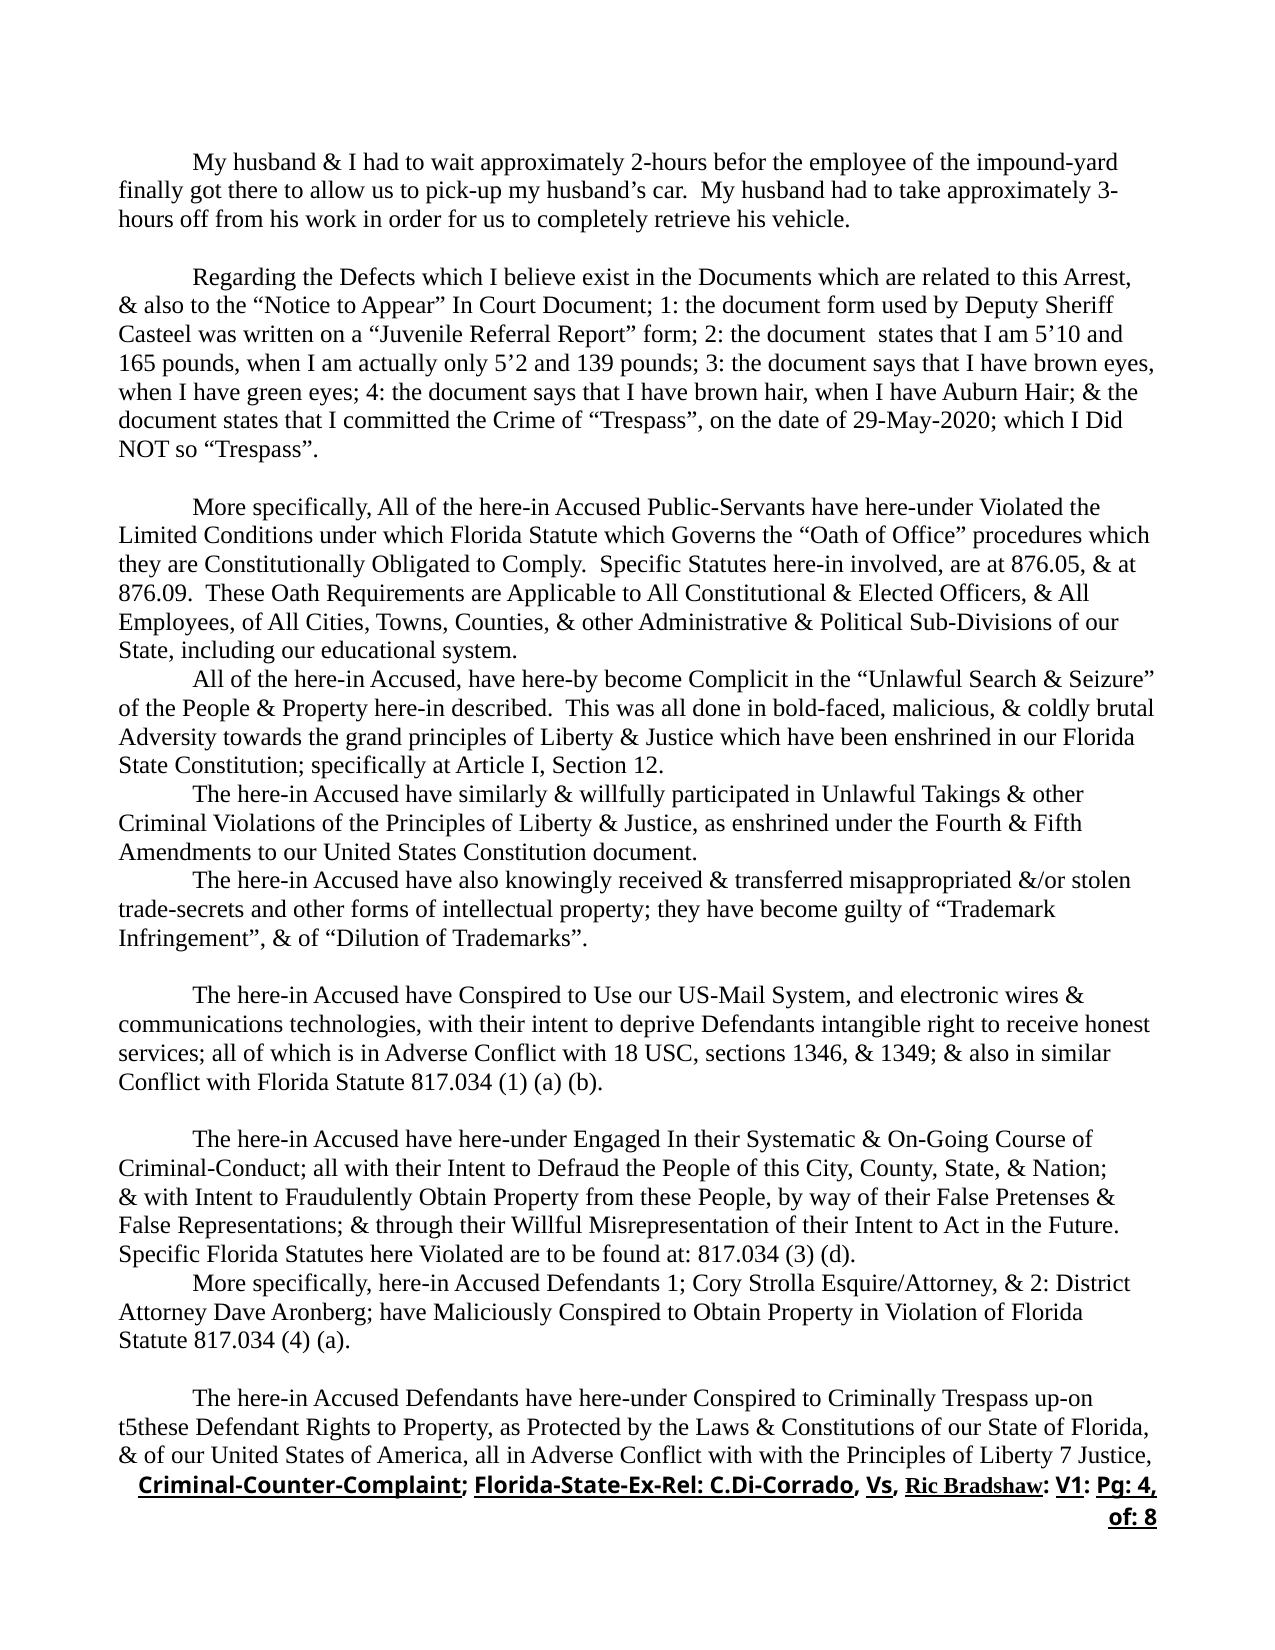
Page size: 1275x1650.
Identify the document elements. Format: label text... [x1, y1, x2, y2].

text My husband & I had to wait approximately 2-hours befor the employee of the impound-yard finally got there to allow us to pick-up my husband’s car. My husband had to take approximately 3-hours off from his work in order for us to completely retrieve his vehicle. [118, 147, 1157, 233]
text Regarding the Defects which I believe exist in the Documents which are related to this Arrest, & also to the “Notice to Appear” In Court Document; 1: the document form used by Deputy Sheriff Casteel was written on a “Juvenile Referral Report” form; 2: the document states that I am 5’10 and 165 pounds, when I am actually only 5’2 and 139 pounds; 3: the document says that I have brown eyes, when I have green eyes; 4: the document says that I have brown hair, when I have Auburn Hair; & the document states that I committed the Crime of “Trespass”, on the date of 29-May-2020; which I Did NOT so “Trespass”. [118, 233, 1157, 492]
text All of the here-in Accused, have here-by become Complicit in the “Unlawful Search & Seizure” of the People & Property here-in described. This was all done in bold-faced, malicious, & coldly brutal Adversity towards the grand principles of Liberty & Justice which have been enshrined in our Florida State Constitution; specifically at Article I, Section 12. The here-in Accused have similarly & willfully participated in Unlawful Takings & other Criminal Violations of the Principles of Liberty & Justice, as enshrined under the Fourth & Fifth Amendments to our United States Constitution document. The here-in Accused have also knowingly received & transferred misappropriated &/or stolen trade-secrets and other forms of intellectual property; they have become guilty of “Trademark Infringement”, & of “Dilution of Trademarks”. [118, 664, 1157, 981]
text [118, 118, 1157, 147]
text The here-in Accused have Conspired to Use our US-Mail System, and electronic wires & communications technologies, with their intent to deprive Defendants intangible right to receive honest services; all of which is in Adverse Conflict with 18 USC, sections 1346, & 1349; & also in similar Conflict with Florida Statute 817.034 (1) (a) (b). [118, 981, 1157, 1096]
text The here-in Accused Defendants have here-under Conspired to Criminally Trespass up-on t5these Defendant Rights to Property, as Protected by the Laws & Constitutions of our State of Florida, & of our United States of America, all in Adverse Conflict with with the Principles of Liberty 7 Justice, [118, 1354, 1157, 1469]
text More specifically, here-in Accused Defendants 1; Cory Strolla Esquire/Attorney, & 2: District Attorney Dave Aronberg; have Maliciously Conspired to Obtain Property in Violation of Florida Statute 817.034 (4) (a). [118, 1268, 1157, 1354]
text More specifically, All of the here-in Accused Public-Servants have here-under Violated the Limited Conditions under which Florida Statute which Governs the “Oath of Office” procedures which they are Constitutionally Obligated to Comply. Specific Statutes here-in involved, are at 876.05, & at 876.09. These Oath Requirements are Applicable to All Constitutional & Elected Officers, & All Employees, of All Cities, Towns, Counties, & other Administrative & Political Sub-Divisions of our State, including our educational system. [118, 492, 1157, 664]
text The here-in Accused have here-under Engaged In their Systematic & On-Going Course of Criminal-Conduct; all with their Intent to Defraud the People of this City, County, State, & Nation; & with Intent to Fraudulently Obtain Property from these People, by way of their False Pretenses & False Representations; & through their Willful Misrepresentation of their Intent to Act in the Future. Specific Florida Statutes here Violated are to be found at: 817.034 (3) (d). [118, 1096, 1157, 1268]
